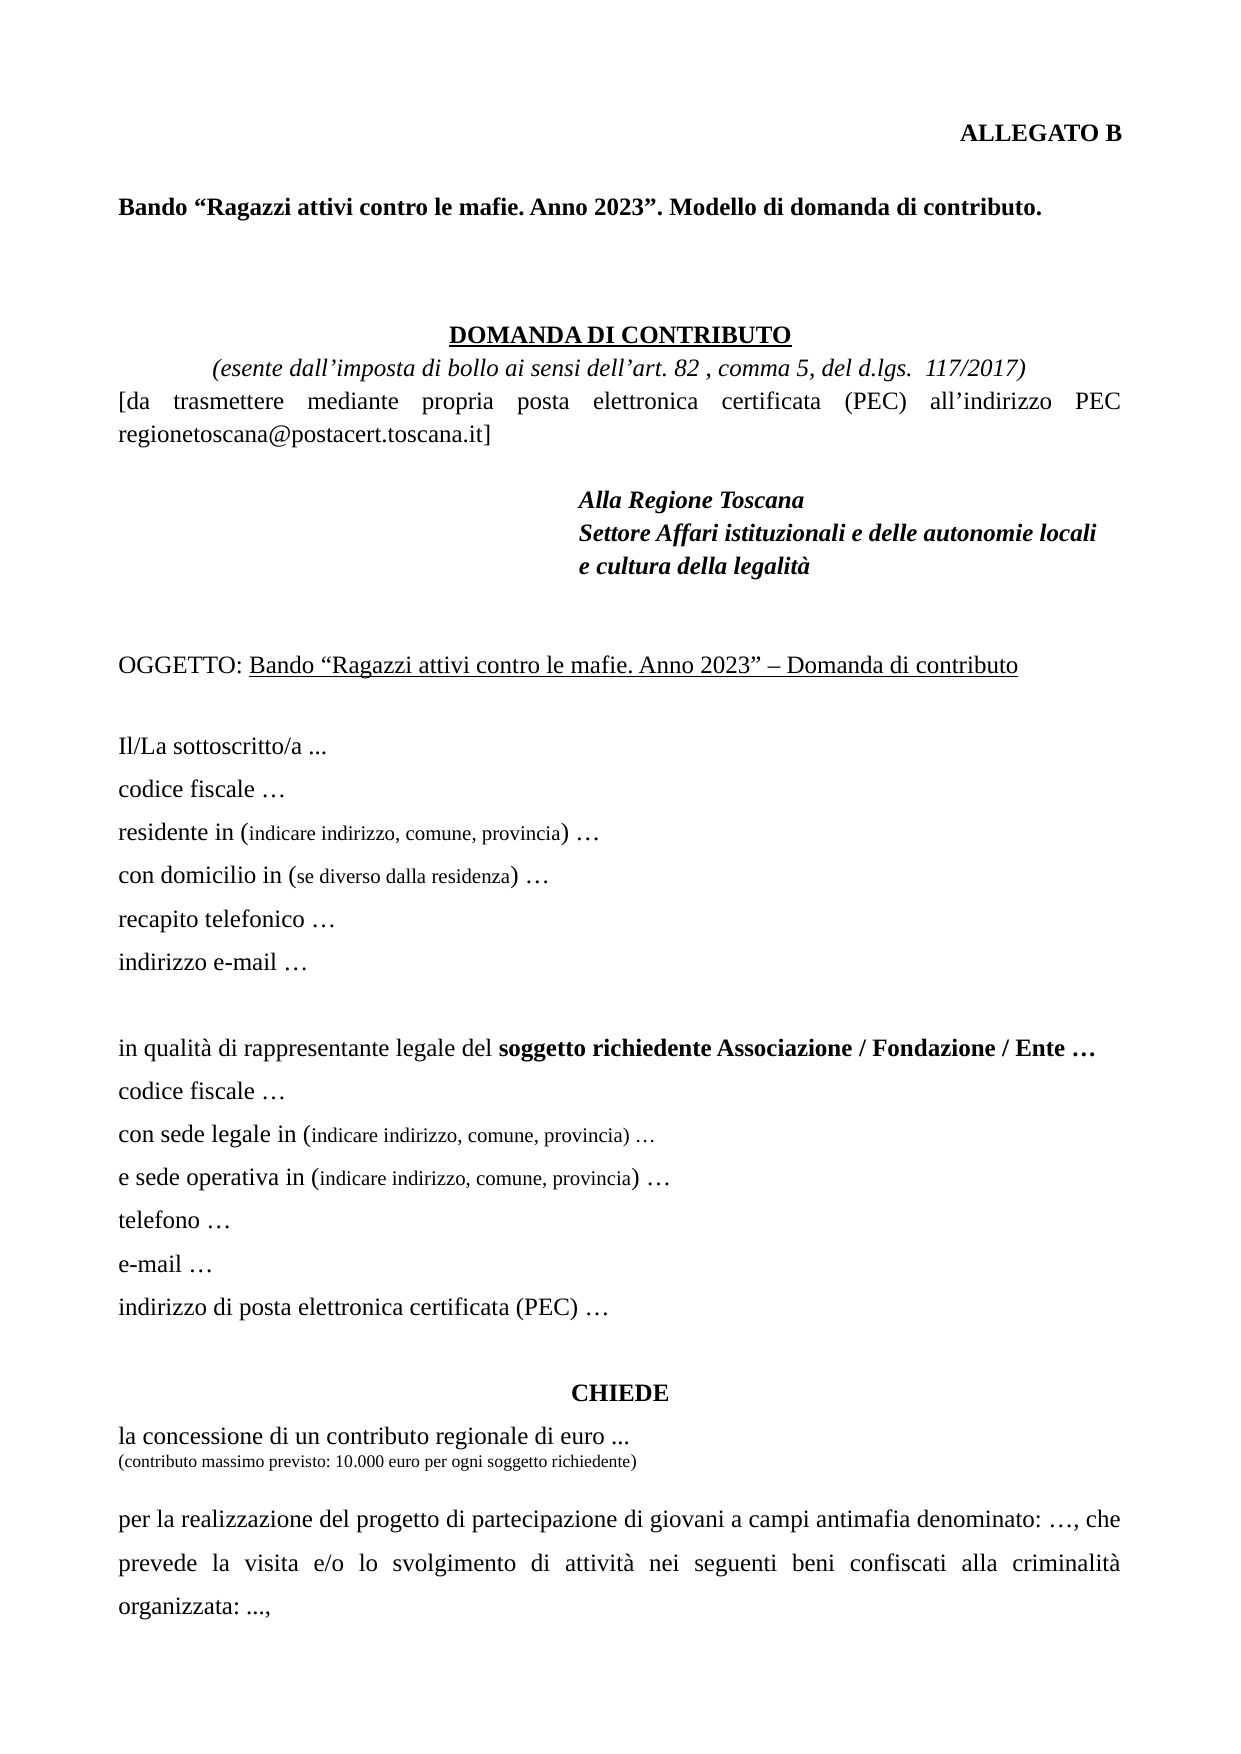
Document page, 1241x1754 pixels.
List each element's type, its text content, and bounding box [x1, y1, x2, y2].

text indirizzo e-mail … [118, 947, 1122, 976]
text residente in (indicare indirizzo, comune, provincia) … [118, 817, 1122, 846]
text e cultura della legalità [579, 551, 1122, 580]
text [da trasmettere mediante propria posta elettronica certificata (PEC) all’indirizzo PEC regionetoscana@postacert.toscana.it] [118, 386, 1122, 448]
text Alla Regione Toscana [561, 485, 1122, 514]
text con sede legale in (indicare indirizzo, comune, provincia) … [118, 1119, 1122, 1148]
text Bando “Ragazzi attivi contro le mafie. Anno 2023”. Modello di domanda di contributo. [118, 192, 1122, 221]
text codice fiscale … [118, 774, 1122, 803]
text DOMANDA DI CONTRIBUTO [118, 320, 1122, 349]
text la concessione di un contributo regionale di euro ... [118, 1421, 1122, 1450]
text OGGETTO: Bando “Ragazzi attivi contro le mafie. Anno 2023” – Domanda di contributo [118, 651, 1122, 679]
text CHIEDE [118, 1378, 1122, 1407]
text e sede operativa in (indicare indirizzo, comune, provincia) … [118, 1162, 1122, 1191]
text (esente dall’imposta di bollo ai sensi dell’art. 82 , comma 5, del d.lgs. 117/2017) [118, 353, 1122, 382]
text telefono … [118, 1206, 1122, 1234]
text con domicilio in (se diverso dalla residenza) … [118, 861, 1122, 889]
text (contributo massimo previsto: 10.000 euro per ogni soggetto richiedente) [118, 1450, 1122, 1471]
text Settore Affari istituzionali e delle autonomie locali [579, 518, 1122, 547]
text per la realizzazione del progetto di partecipazione di giovani a campi antimafia denominato: …, che prevede la visita e/o lo svolgimento di attività nei seguenti beni confiscati alla criminalità organizzata: ..., [118, 1504, 1122, 1619]
text in qualità di rappresentante legale del soggetto richiedente Associazione / Fondazione / Ente … [118, 1033, 1122, 1062]
text indirizzo di posta elettronica certificata (PEC) … [118, 1292, 1122, 1321]
text ALLEGATO B [118, 118, 1122, 147]
text Il/La sottoscritto/a ... [118, 731, 1122, 760]
text codice fiscale … [118, 1076, 1122, 1105]
text recapito telefonico … [118, 904, 1122, 932]
text e-mail … [118, 1249, 1122, 1277]
